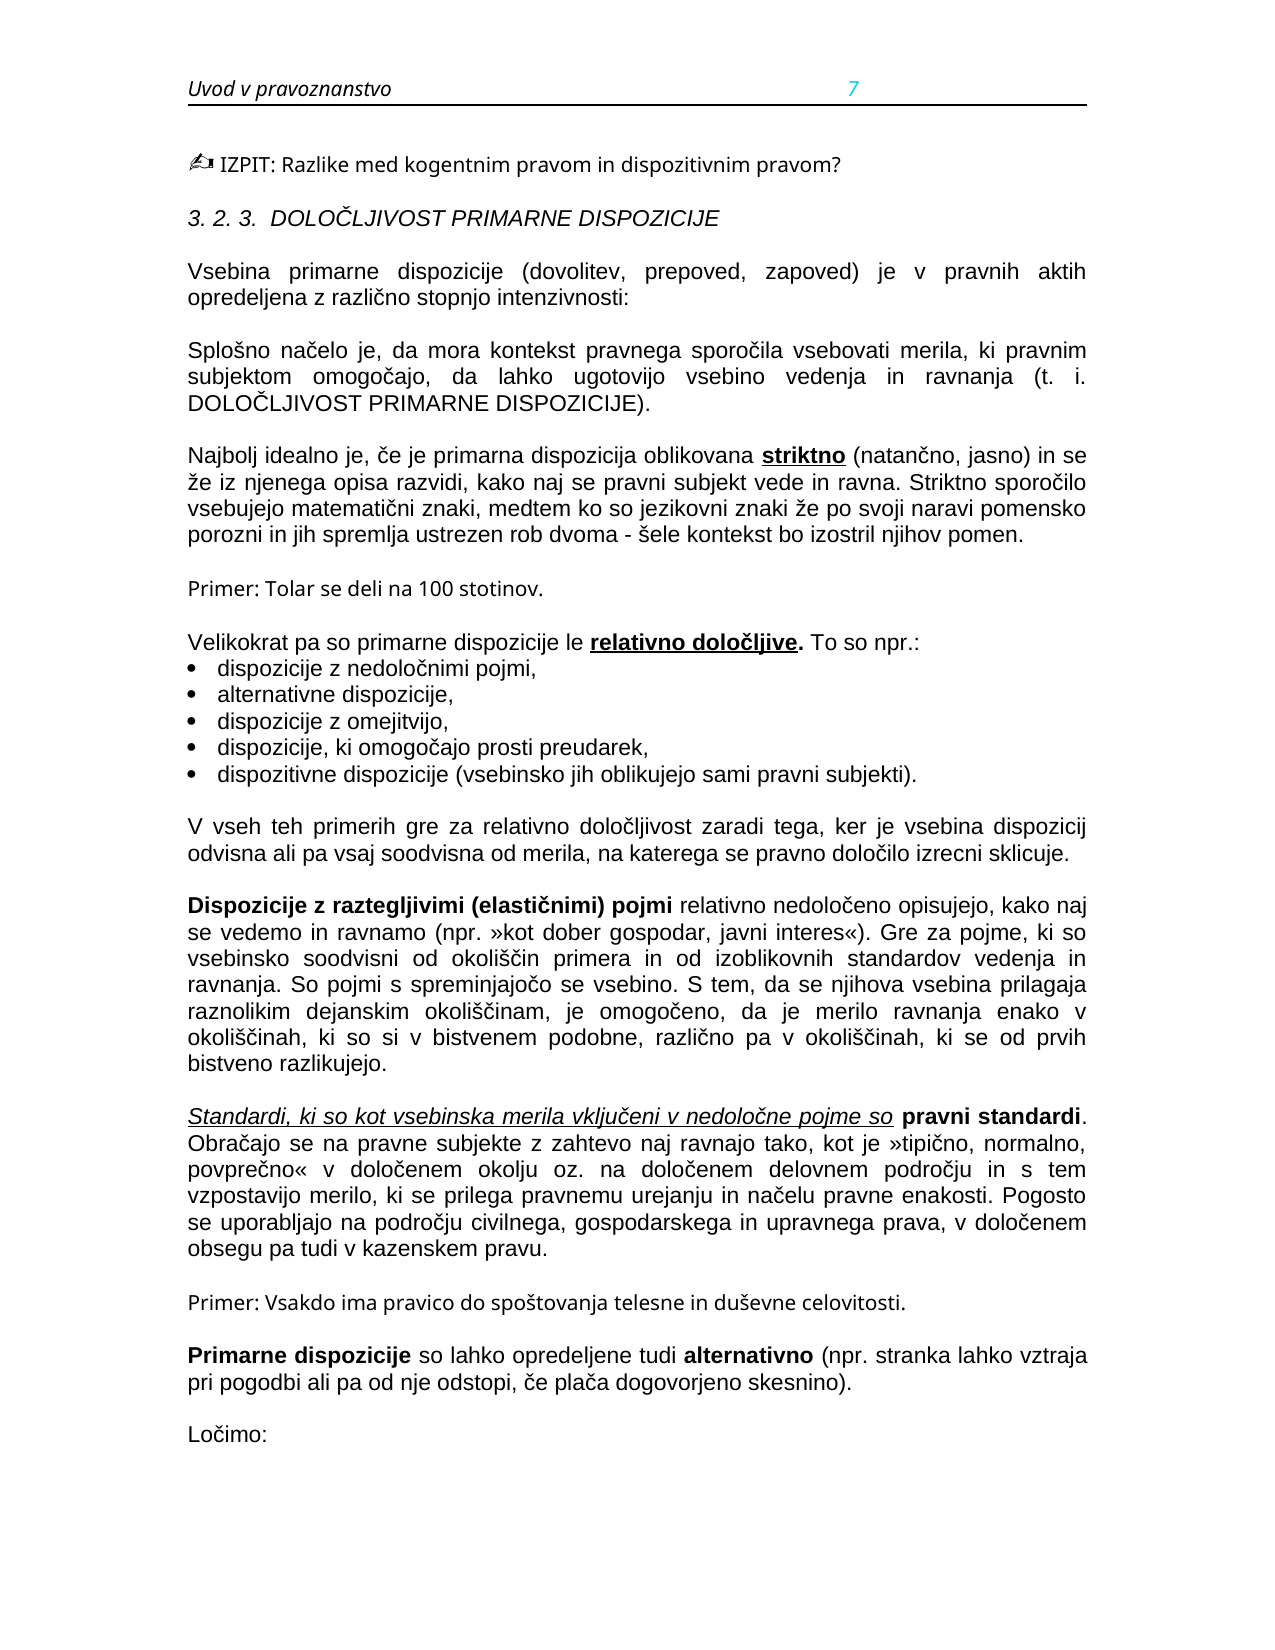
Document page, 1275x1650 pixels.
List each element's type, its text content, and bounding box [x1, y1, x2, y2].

text Primer: Tolar se deli na 100 stotinov. [187, 574, 1087, 602]
text Najbolj idealno je, če je primarna dispozicija oblikovana striktno (natančno, jasno) in se že iz njenega opisa razvidi, kako naj se pravni subjekt vede in ravna. Striktno sporočilo vsebujejo matematični znaki, medtem ko so jezikovni znaki že po svoji naravi pomensko porozni in jih spremlja ustrezen rob dvoma - šele kontekst bo izostril njihov pomen. [187, 442, 1087, 548]
text Standardi, ki so kot vsebinska merila vključeni v nedoločne pojme so pravni standardi. Obračajo se na pravne subjekte z zahtevo naj ravnajo tako, kot je »tipično, normalno, povprečno« v določenem okolju oz. na določenem delovnem področju in s tem vzpostavijo merilo, ki se prilega pravnemu urejanju in načelu pravne enakosti. Pogosto se uporabljajo na področju civilnega, gospodarskega in upravnega prava, v določenem obsegu pa tudi v kazenskem pravu. [187, 1103, 1087, 1261]
text Primer: Vsakdo ima pravico do spoštovanja telesne in duševne celovitosti. [187, 1288, 1087, 1316]
text V vseh teh primerih gre za relativno določljivost zaradi tega, ker je vsebina dispozicij odvisna ali pa vsaj soodvisna od merila, na katerega se pravno določilo izrecni sklicuje. [187, 813, 1087, 866]
text Ločimo: [187, 1421, 1087, 1448]
text Primarne dispozicije so lahko opredeljene tudi alternativno (npr. stranka lahko vztraja pri pogodbi ali pa od nje odstopi, če plača dogovorjeno skesnino). [187, 1342, 1087, 1395]
text 3. 2. 3. DOLOČLJIVOST PRIMARNE DISPOZICIJE [187, 205, 1087, 231]
text Dispozicije z raztegljivimi (elastičnimi) pojmi relativno nedoločeno opisujejo, kako naj se vedemo in ravnamo (npr. »kot dober gospodar, javni interes«). Gre za pojme, ki so vsebinsko soodvisni od okoliščin primera in od izoblikovnih standardov vedenja in ravnanja. So pojmi s spreminjajočo se vsebino. S tem, da se njihova vsebina prilagaja raznolikim dejanskim okoliščinam, je omogočeno, da je merilo ravnanja enako v okoliščinah, ki so si v bistvenem podobne, različno pa v okoliščinah, ki se od prvih bistveno razlikujejo. [187, 892, 1087, 1077]
text Vsebina primarne dispozicije (dovolitev, prepoved, zapoved) je v pravnih aktih opredeljena z različno stopnjo intenzivnosti: [187, 258, 1087, 310]
text Splošno načelo je, da mora kontekst pravnega sporočila vsebovati merila, ki pravnim subjektom omogočajo, da lahko ugotovijo vsebino vedenja in ravnanja (t. i. DOLOČLJIVOST PRIMARNE DISPOZICIJE). [187, 337, 1087, 416]
list dispozitivne dispozicije (vsebinsko jih oblikujejo sami pravni subjekti). [187, 761, 1087, 787]
list dispozicije z nedoločnimi pojmi, [187, 655, 1087, 681]
list dispozicije, ki omogočajo prosti preudarek, [187, 734, 1087, 761]
text Velikokrat pa so primarne dispozicije le relativno določljive. To so npr.: [187, 629, 1087, 655]
text ? IZPIT: Razlike med kogentnim pravom in dispozitivnim pravom? [187, 150, 1087, 179]
list alternativne dispozicije, [187, 681, 1087, 708]
list dispozicije z omejitvijo, [187, 708, 1087, 734]
